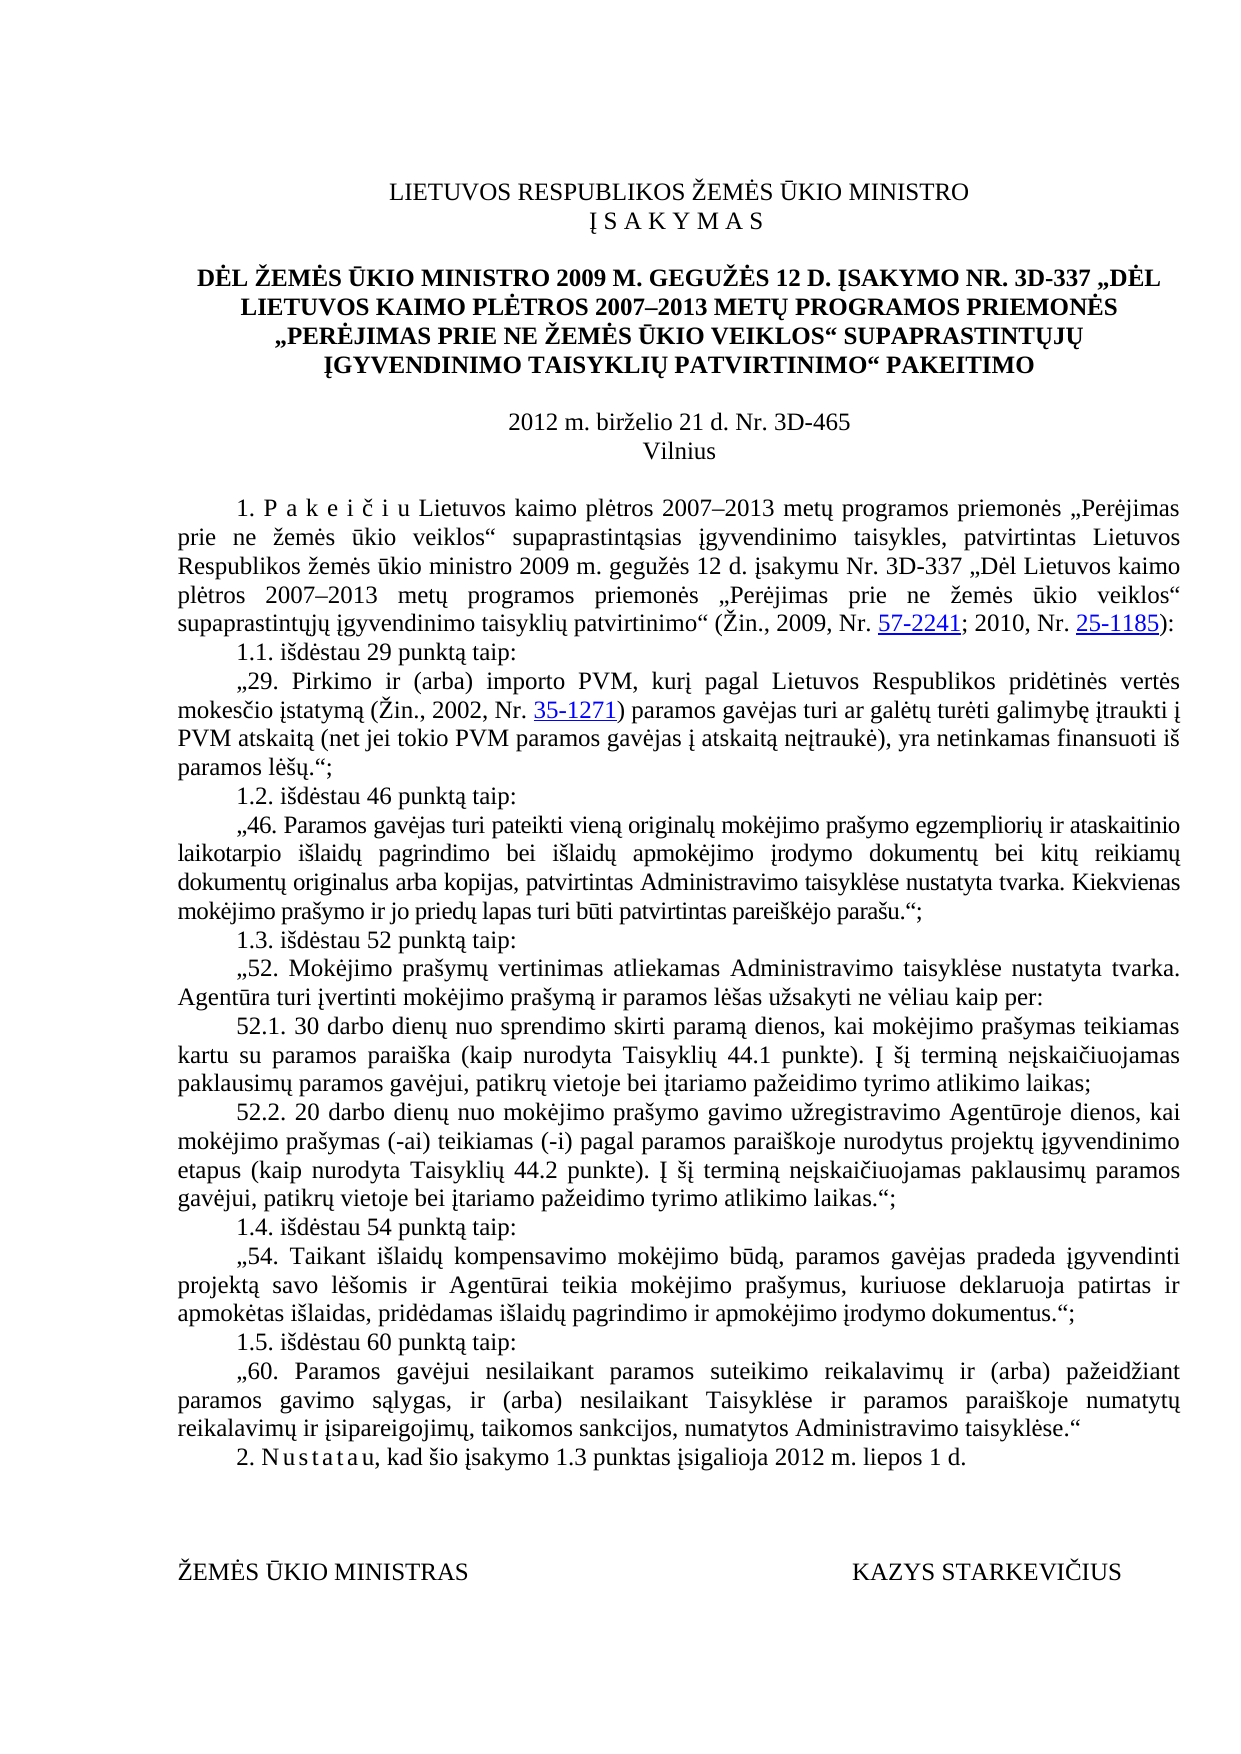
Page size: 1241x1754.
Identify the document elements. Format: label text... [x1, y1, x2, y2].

text DĖL ŽEMĖS ŪKIO MINISTRO 2009 M. GEGUŽĖS 12 D. ĮSAKYMO Nr. 3D-337 „Dėl LIETUVOS Kaimo plėtros 2007–2013 metų pROGRAMOS priemonės „PERĖJIMAS PRIE NE ŽEMĖS ŪKIO VEIKLOS“ SUPAPRASTINTŲJŲ ĮGYVENDINIMO TAISYKLIŲ PATVIRTINIMO“ PAKEITIMO [177, 263, 1181, 378]
text Žemės ūkio ministras Kazys Starkevičius [177, 1557, 1181, 1586]
text 2. Nustatau, kad šio įsakymo 1.3 punktas įsigalioja 2012 m. liepos 1 d. [177, 1442, 1181, 1471]
text 1. P a k e i č i u Lietuvos kaimo plėtros 2007–2013 metų programos priemonės „Perėjimas prie ne žemės ūkio veiklos“ supaprastintąsias įgyvendinimo taisykles, patvirtintas Lietuvos Respublikos žemės ūkio ministro 2009 m. gegužės 12 d. įsakymu Nr. 3D-337 „Dėl Lietuvos kaimo plėtros 2007–2013 metų programos priemonės „Perėjimas prie ne žemės ūkio veiklos“ supaprastintųjų įgyvendinimo taisyklių patvirtinimo“ (Žin., 2009, Nr. 57-2241; 2010, Nr. 25-1185): [177, 493, 1181, 637]
text 1.5. išdėstau 60 punktą taip: [177, 1327, 1181, 1356]
text Vilnius [177, 436, 1181, 465]
text „46. Paramos gavėjas turi pateikti vieną originalų mokėjimo prašymo egzempliorių ir ataskaitinio laikotarpio išlaidų pagrindimo bei išlaidų apmokėjimo įrodymo dokumentų bei kitų reikiamų dokumentų originalus arba kopijas, patvirtintas Administravimo taisyklėse nustatyta tvarka. Kiekvienas mokėjimo prašymo ir jo priedų lapas turi būti patvirtintas pareiškėjo parašu.“; [177, 810, 1181, 925]
text Į S A K Y M A S [177, 206, 1181, 235]
text „60. Paramos gavėjui nesilaikant paramos suteikimo reikalavimų ir (arba) pažeidžiant paramos gavimo sąlygas, ir (arba) nesilaikant Taisyklėse ir paramos paraiškoje numatytų reikalavimų ir įsipareigojimų, taikomos sankcijos, numatytos Administravimo taisyklėse.“ [177, 1356, 1181, 1442]
text LIETUVOS RESPUBLIKOS ŽEMĖS ŪKIO MINISTRO [177, 177, 1181, 206]
text 2012 m. birželio 21 d. Nr. 3D-465 [177, 407, 1181, 436]
text 1.3. išdėstau 52 punktą taip: [177, 925, 1181, 953]
text 52.1. 30 darbo dienų nuo sprendimo skirti paramą dienos, kai mokėjimo prašymas teikiamas kartu su paramos paraiška (kaip nurodyta Taisyklių 44.1 punkte). Į šį terminą neįskaičiuojamas paklausimų paramos gavėjui, patikrų vietoje bei įtariamo pažeidimo tyrimo atlikimo laikas; [177, 1011, 1181, 1097]
text 1.4. išdėstau 54 punktą taip: [177, 1212, 1181, 1241]
text 1.1. išdėstau 29 punktą taip: [177, 637, 1181, 666]
text 1.2. išdėstau 46 punktą taip: [177, 781, 1181, 810]
text „54. Taikant išlaidų kompensavimo mokėjimo būdą, paramos gavėjas pradeda įgyvendinti projektą savo lėšomis ir Agentūrai teikia mokėjimo prašymus, kuriuose deklaruoja patirtas ir apmokėtas išlaidas, pridėdamas išlaidų pagrindimo ir apmokėjimo įrodymo dokumentus.“; [177, 1241, 1181, 1327]
text „29. Pirkimo ir (arba) importo PVM, kurį pagal Lietuvos Respublikos pridėtinės vertės mokesčio įstatymą (Žin., 2002, Nr. 35-1271) paramos gavėjas turi ar galėtų turėti galimybę įtraukti į PVM atskaitą (net jei tokio PVM paramos gavėjas į atskaitą neįtraukė), yra netinkamas finansuoti iš paramos lėšų.“; [177, 666, 1181, 781]
text 52.2. 20 darbo dienų nuo mokėjimo prašymo gavimo užregistravimo Agentūroje dienos, kai mokėjimo prašymas (-ai) teikiamas (-i) pagal paramos paraiškoje nurodytus projektų įgyvendinimo etapus (kaip nurodyta Taisyklių 44.2 punkte). Į šį terminą neįskaičiuojamas paklausimų paramos gavėjui, patikrų vietoje bei įtariamo pažeidimo tyrimo atlikimo laikas.“; [177, 1097, 1181, 1212]
text „52. Mokėjimo prašymų vertinimas atliekamas Administravimo taisyklėse nustatyta tvarka. Agentūra turi įvertinti mokėjimo prašymą ir paramos lėšas užsakyti ne vėliau kaip per: [177, 953, 1181, 1011]
